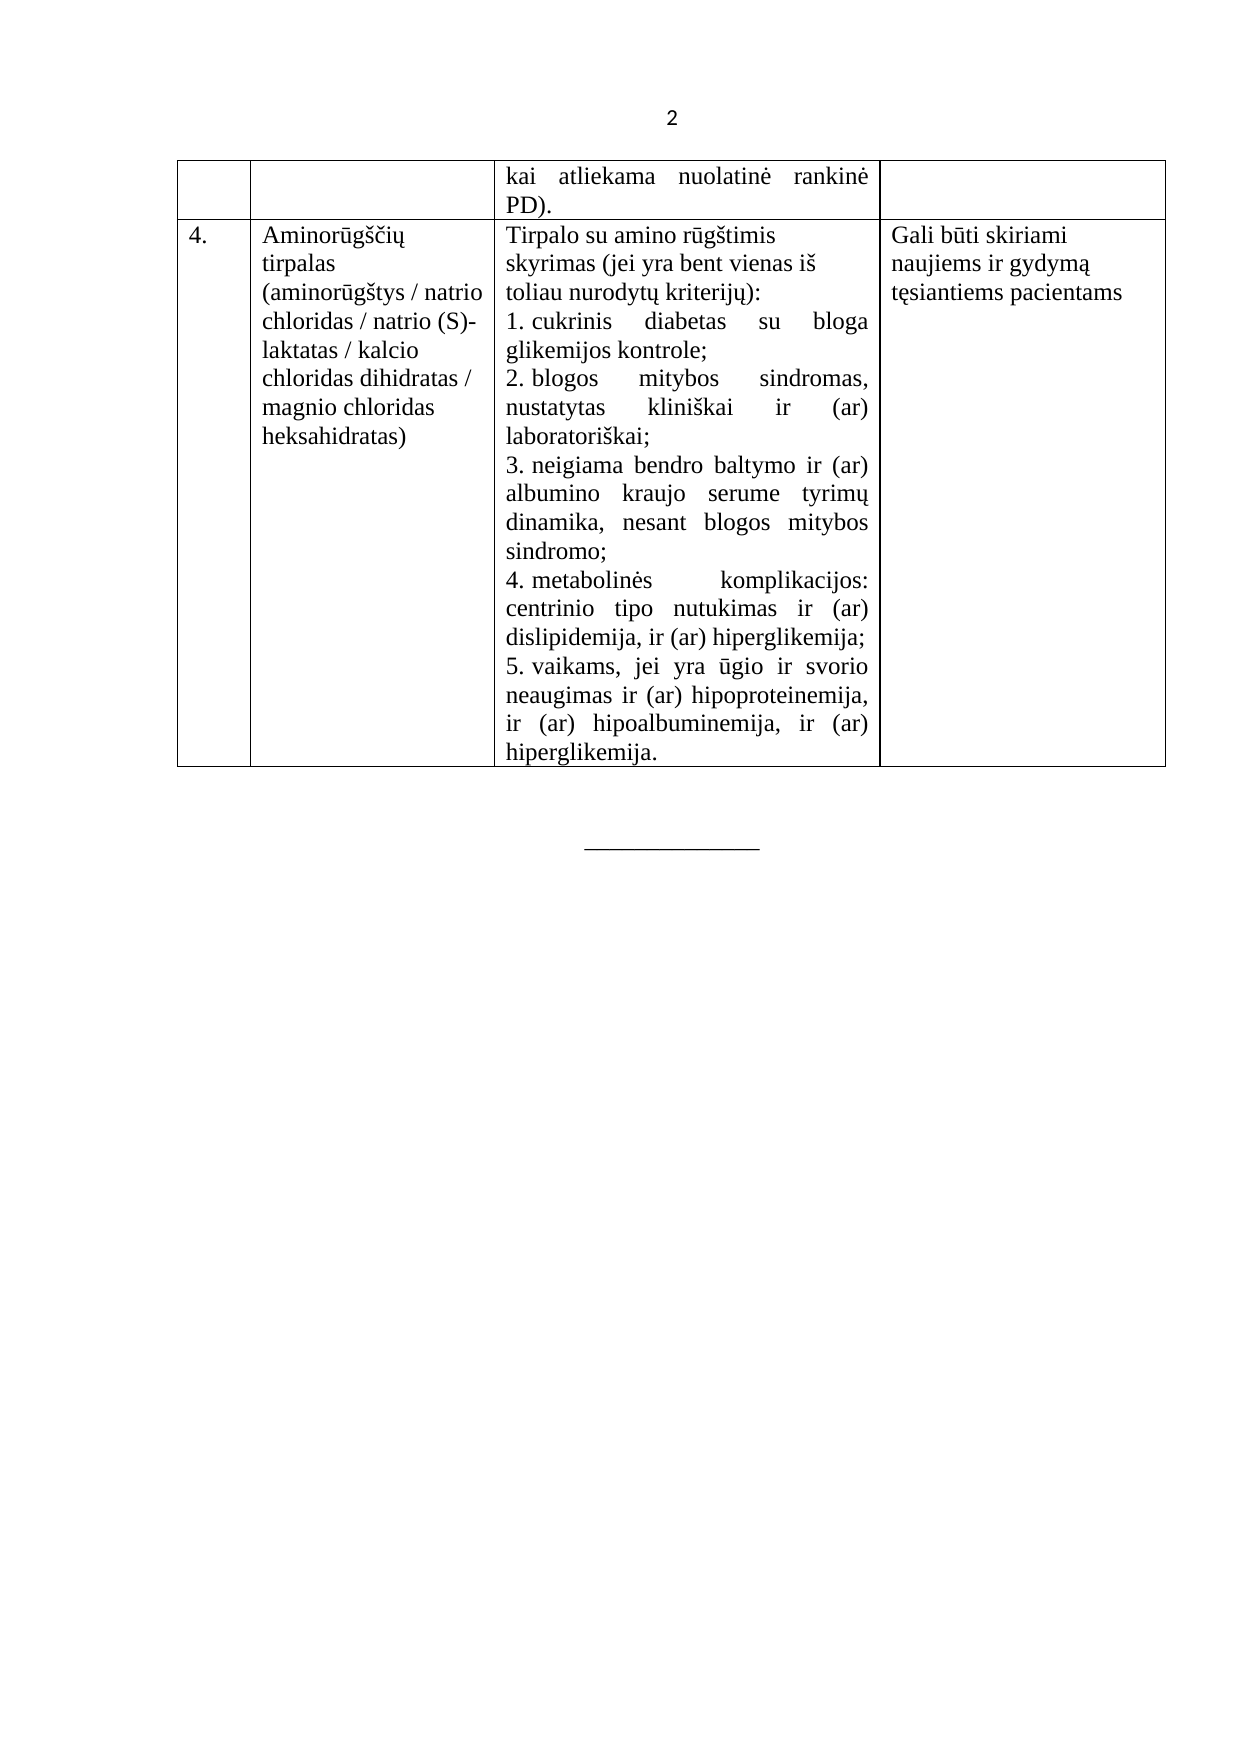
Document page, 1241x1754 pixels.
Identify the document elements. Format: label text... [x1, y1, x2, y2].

table_cell [178, 161, 250, 219]
table_cell [881, 161, 1165, 219]
table_cell 4. [178, 220, 250, 766]
table_cell kai atliekama nuolatinė rankinė PD). [495, 161, 879, 219]
table_cell [251, 161, 494, 219]
table_cell Tirpalo su amino rūgštimis skyrimas (jei yra bent vienas iš toliau nurodytų kriterijų): 1. cukrinis diabetas su bloga glikemijos kontrole; 2. blogos mitybos sindromas, nustatytas kliniškai ir (ar) laboratoriškai; 3. neigiama bendro baltymo ir (ar) albumino kraujo serume tyrimų dinamika, nesant blogos mitybos sindromo; 4. metabolinės komplikacijos: centrinio tipo nutukimas ir (ar) dislipidemija, ir (ar) hiperglikemija; 5. vaikams, jei yra ūgio ir svorio neaugimas ir (ar) hipoproteinemija, ir (ar) hipoalbuminemija, ir (ar) hiperglikemija. [495, 220, 879, 766]
table_cell Aminorūgščių tirpalas (aminorūgštys / natrio chloridas / natrio (S)- laktatas / kalcio chloridas dihidratas / magnio chloridas heksahidratas) [251, 220, 494, 766]
table_cell Gali būti skiriami naujiems ir gydymą tęsiantiems pacientams [881, 220, 1165, 766]
text ______________ [177, 824, 1167, 853]
